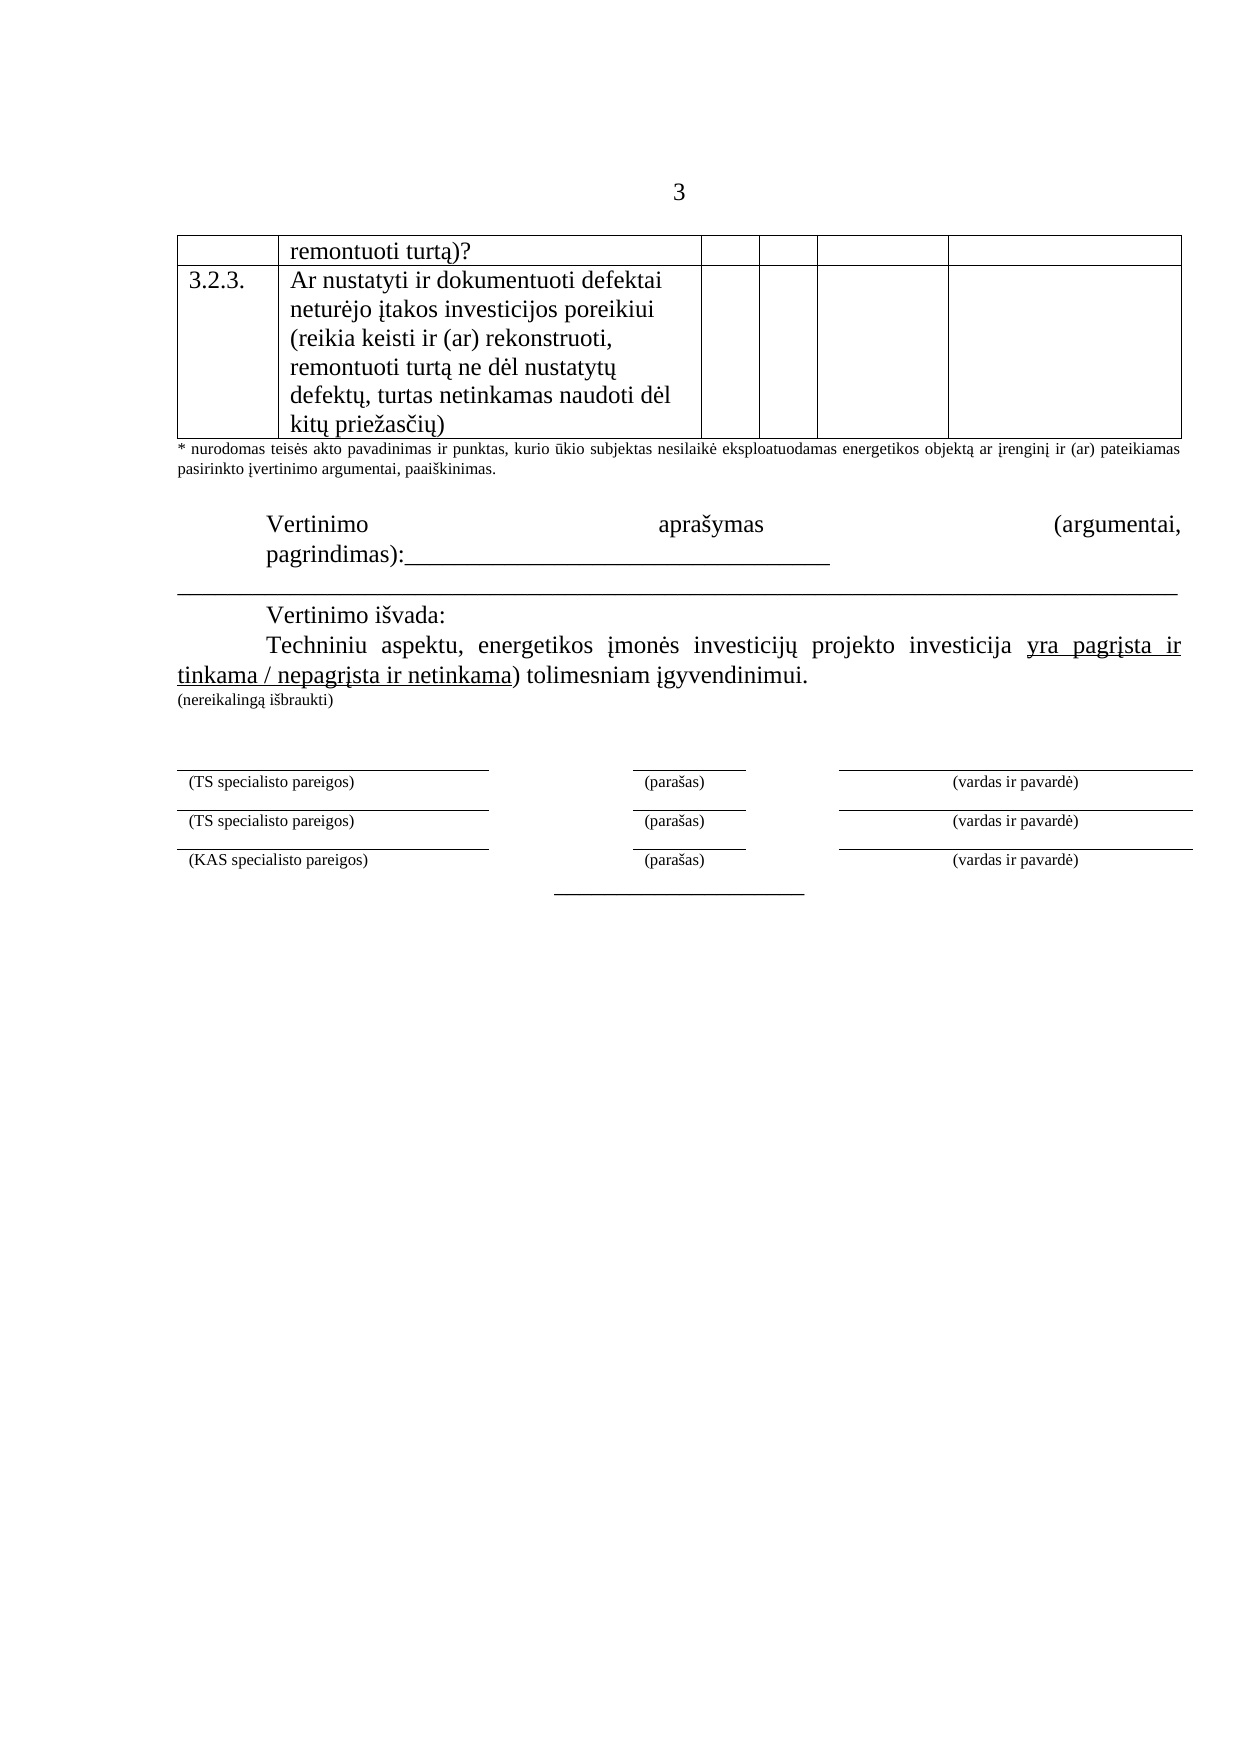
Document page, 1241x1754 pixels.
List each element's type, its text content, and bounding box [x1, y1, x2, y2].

text (nereikalingą išbraukti) [177, 690, 1181, 709]
table_cell 3.2.3. [178, 266, 278, 438]
table_header [489, 770, 633, 791]
table_cell [177, 791, 488, 810]
table_cell [760, 236, 817, 264]
table_cell (parašas) [633, 850, 746, 869]
table_cell [702, 266, 759, 438]
text ________________________________________________________________________________ [177, 569, 1181, 598]
table_cell (KAS specialisto pareigos) [177, 850, 488, 869]
table_cell [178, 236, 278, 264]
table_cell [949, 236, 1181, 264]
table_cell [633, 830, 746, 849]
table_header (parašas) [633, 771, 746, 791]
table_cell (vardas ir pavardė) [839, 850, 1192, 869]
table_header [746, 770, 838, 791]
table_cell remontuoti turtą)? [279, 236, 701, 264]
table_cell [702, 236, 759, 264]
table_cell [177, 830, 488, 849]
table_cell [489, 791, 633, 810]
table_cell [633, 791, 746, 810]
table_cell [489, 830, 633, 849]
table_cell [760, 266, 817, 438]
table_cell [839, 791, 1192, 810]
table_cell (parašas) [633, 811, 746, 830]
text Techniniu aspektu, energetikos įmonės investicijų projekto investicija yra pagrįsta ir tinkama / nepagrįsta ir netinkama) tolimesniam įgyvendinimui. [177, 630, 1181, 689]
table_cell [949, 266, 1181, 438]
table_cell [489, 849, 633, 869]
table_cell [489, 810, 633, 830]
table_cell [746, 849, 838, 869]
table_cell [746, 791, 838, 810]
text ____________________ [177, 869, 1181, 898]
table_cell [818, 266, 948, 438]
table_header (vardas ir pavardė) [839, 771, 1192, 791]
table_cell (vardas ir pavardė) [839, 811, 1192, 830]
table_cell [839, 830, 1192, 849]
table_cell [746, 810, 838, 830]
text Vertinimo aprašymas (argumentai, pagrindimas):__________________________________ [266, 509, 1181, 568]
table_cell [746, 830, 838, 849]
text * nurodomas teisės akto pavadinimas ir punktas, kurio ūkio subjektas nesilaikė eksploatuodamas energetikos objektą ar įrenginį ir (ar) pateikiamas pasirinkto įvertinimo argumentai, paaiškinimas. [177, 439, 1181, 478]
table_header (TS specialisto pareigos) [177, 771, 488, 791]
table_cell Ar nustatyti ir dokumentuoti defektai neturėjo įtakos investicijos poreikiui (reikia keisti ir (ar) rekonstruoti, remontuoti turtą ne dėl nustatytų defektų, turtas netinkamas naudoti dėl kitų priežasčių) [279, 266, 701, 438]
text Vertinimo išvada: [266, 600, 1181, 628]
table_cell (TS specialisto pareigos) [177, 811, 488, 830]
table_cell [818, 236, 948, 264]
